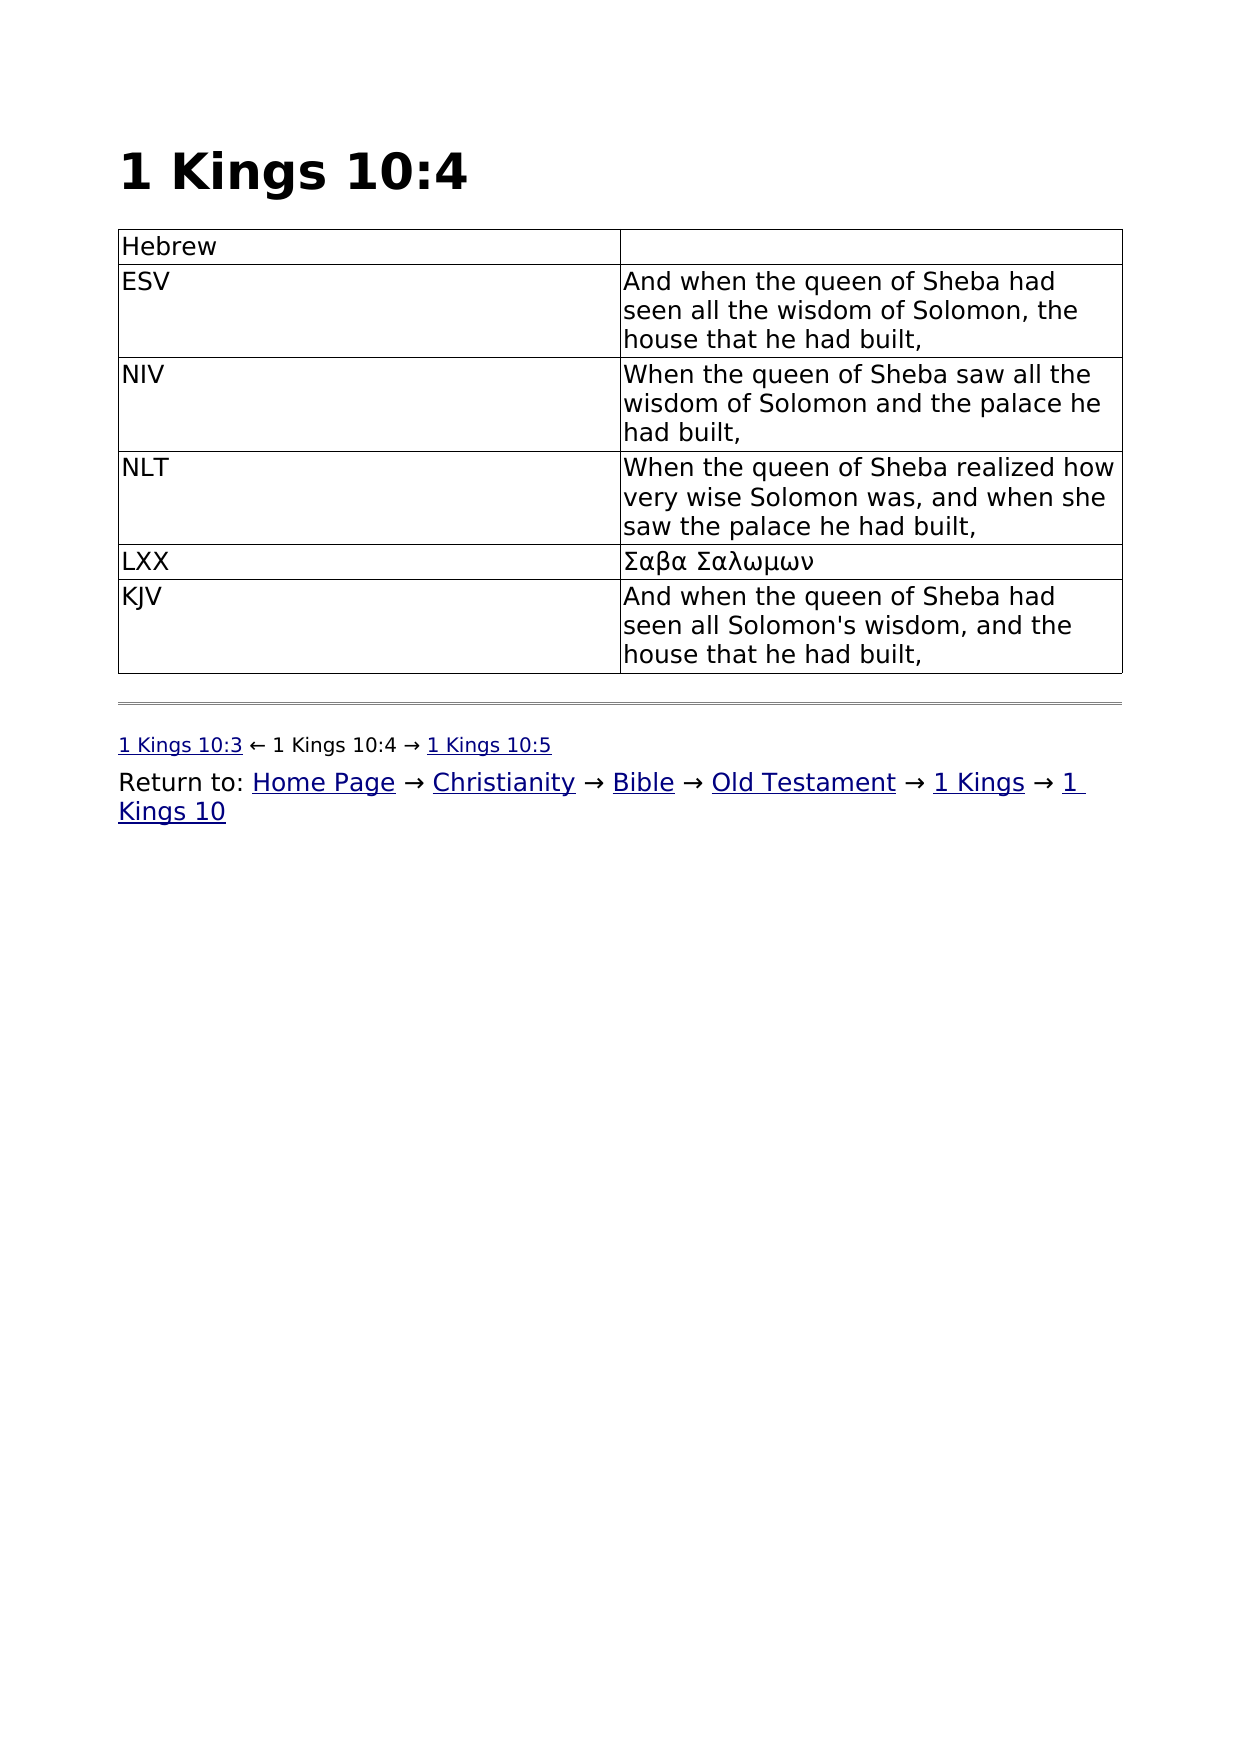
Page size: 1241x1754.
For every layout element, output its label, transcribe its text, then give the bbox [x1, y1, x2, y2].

table_header [621, 230, 1122, 264]
table_cell NLT [119, 452, 620, 544]
table_cell And when the queen of Sheba had seen all Solomon's wisdom, and the house that he had built, [621, 580, 1122, 673]
table_cell Σαβα Σαλωμων [621, 545, 1122, 579]
table_cell ESV [119, 265, 620, 357]
text 1 Kings 10:3 ← 1 Kings 10:4 → 1 Kings 10:5 [118, 734, 1122, 768]
table_header Hebrew [119, 230, 620, 264]
table_cell NIV [119, 358, 620, 451]
table_cell When the queen of Sheba saw all the wisdom of Solomon and the palace he had built, [621, 358, 1122, 451]
table_cell KJV [119, 580, 620, 673]
table_cell And when the queen of Sheba had seen all the wisdom of Solomon, the house that he had built, [621, 265, 1122, 357]
text Return to: Home Page → Christianity → Bible → Old Testament → 1 Kings → 1 Kings 10 [118, 768, 1122, 826]
subtitle 1 Kings 10:4 [118, 143, 1122, 201]
table_cell When the queen of Sheba realized how very wise Solomon was, and when she saw the palace he had built, [621, 452, 1122, 544]
table_cell LXX [119, 545, 620, 579]
